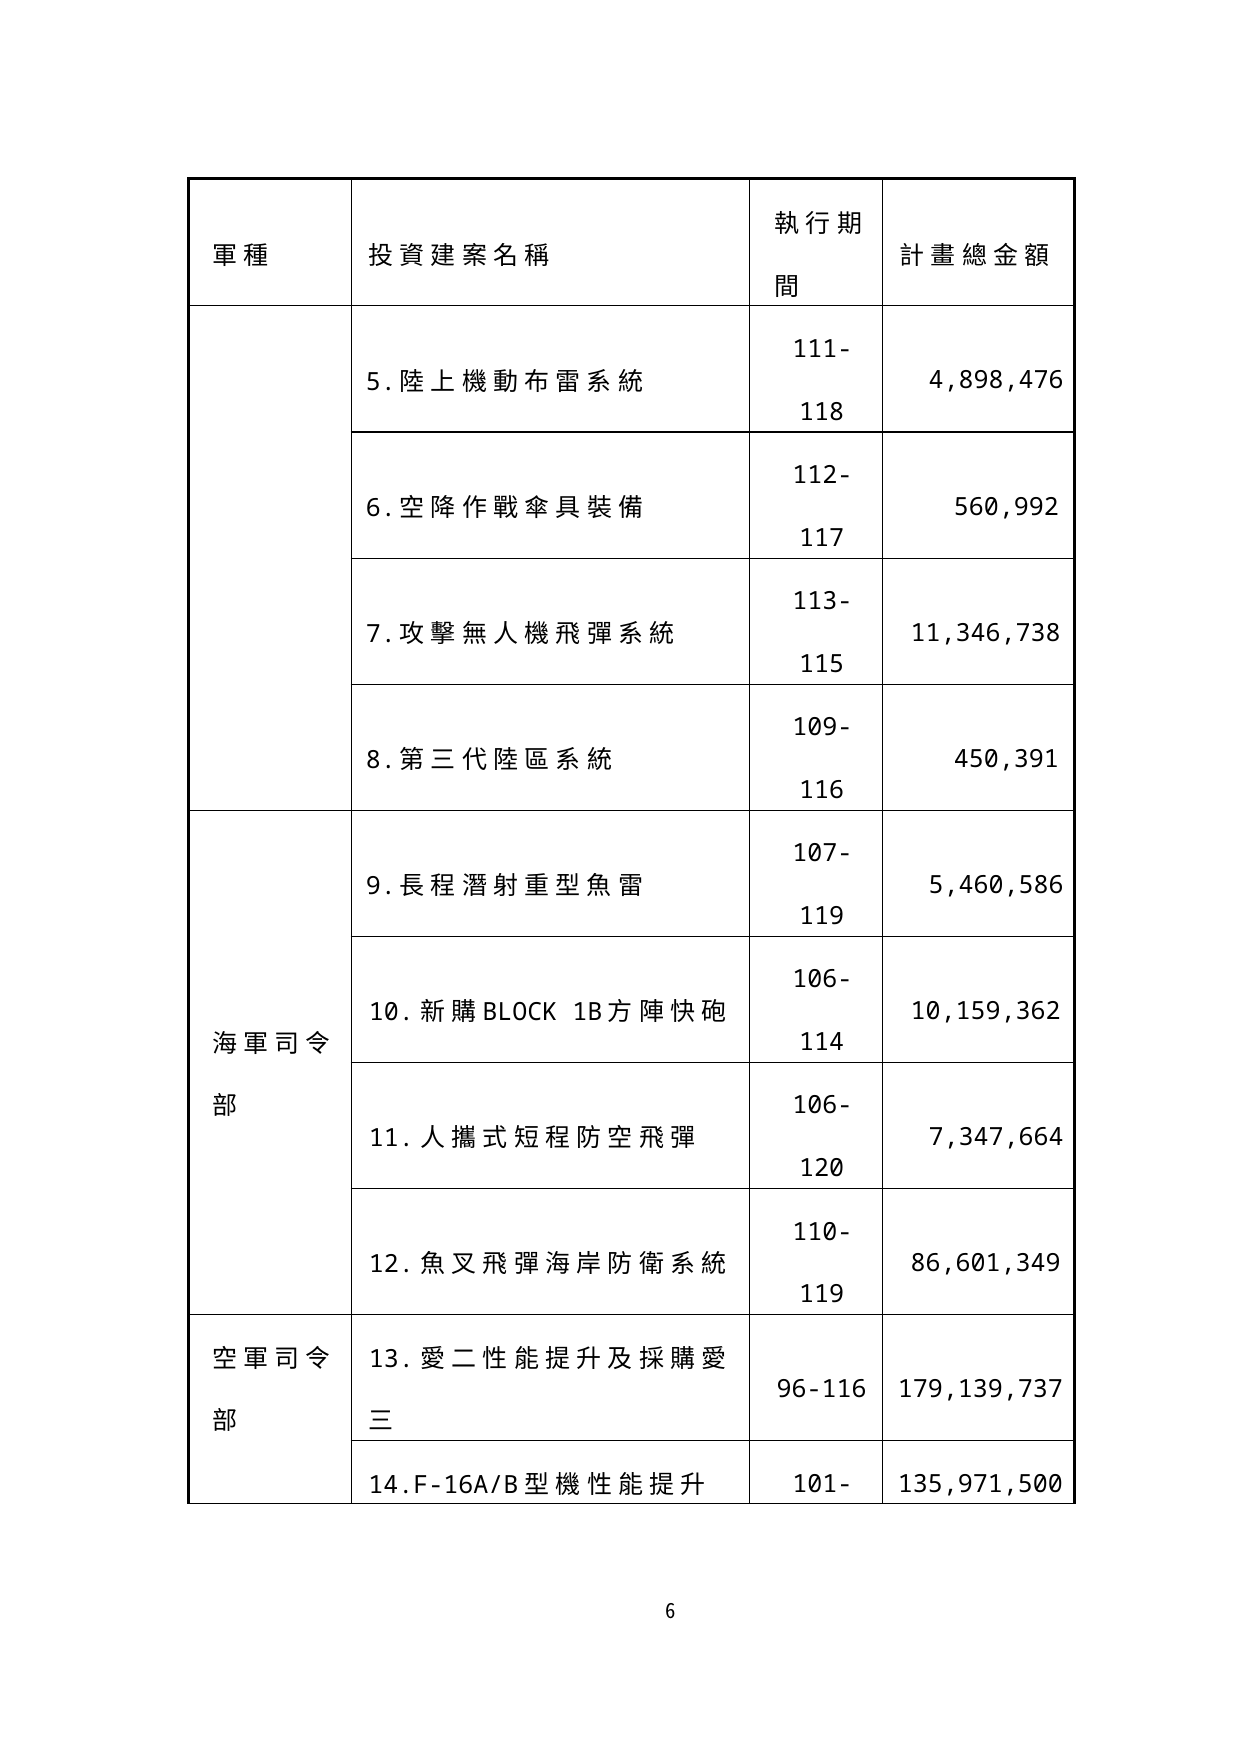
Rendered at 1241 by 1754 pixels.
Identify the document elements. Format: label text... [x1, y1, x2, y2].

table_cell 6.空降作戰傘具裝備 [352, 433, 749, 557]
table_header 計畫總金額 [883, 180, 1073, 305]
table_cell 11.人攜式短程防空飛彈 [352, 1063, 749, 1188]
table_header 軍種 [190, 180, 351, 305]
table_cell 14.F-16A/B型機性能提升 [352, 1441, 749, 1503]
table_cell 空軍司令部 [190, 1315, 351, 1503]
table_cell 11,346,738 [883, 559, 1073, 683]
table_cell 8.第三代陸區系統 [352, 685, 749, 809]
table_cell 5.陸上機動布雷系統 [352, 306, 749, 431]
table_cell [190, 306, 351, 809]
table_cell 179,139,737 [883, 1315, 1073, 1440]
table_cell 101- [750, 1441, 882, 1503]
table_cell 96-116 [750, 1315, 882, 1440]
table_cell 4,898,476 [883, 306, 1073, 431]
table_cell 13.愛二性能提升及採購愛三 [352, 1315, 749, 1440]
table_cell 111-118 [750, 306, 882, 431]
table_cell 7,347,664 [883, 1063, 1073, 1188]
table_cell 450,391 [883, 685, 1073, 809]
table_cell 海軍司令部 [190, 811, 351, 1314]
table_cell 10.新購BLOCK 1B方陣快砲 [352, 937, 749, 1062]
table_cell 107-119 [750, 811, 882, 936]
table_cell 110-119 [750, 1189, 882, 1314]
table_cell 7.攻擊無人機飛彈系統 [352, 559, 749, 683]
table_cell 560,992 [883, 433, 1073, 557]
table_cell 106-114 [750, 937, 882, 1062]
table_cell 10,159,362 [883, 937, 1073, 1062]
table_cell 135,971,500 [883, 1441, 1073, 1503]
table_header 執行期間 [750, 180, 882, 305]
table_cell 109-116 [750, 685, 882, 809]
table_cell 5,460,586 [883, 811, 1073, 936]
table_cell 12.魚叉飛彈海岸防衛系統 [352, 1189, 749, 1314]
table_cell 113-115 [750, 559, 882, 683]
table_cell 86,601,349 [883, 1189, 1073, 1314]
table_header 投資建案名稱 [352, 180, 749, 305]
table_cell 106-120 [750, 1063, 882, 1188]
table_cell 112-117 [750, 433, 882, 557]
table_cell 9.長程潛射重型魚雷 [352, 811, 749, 936]
